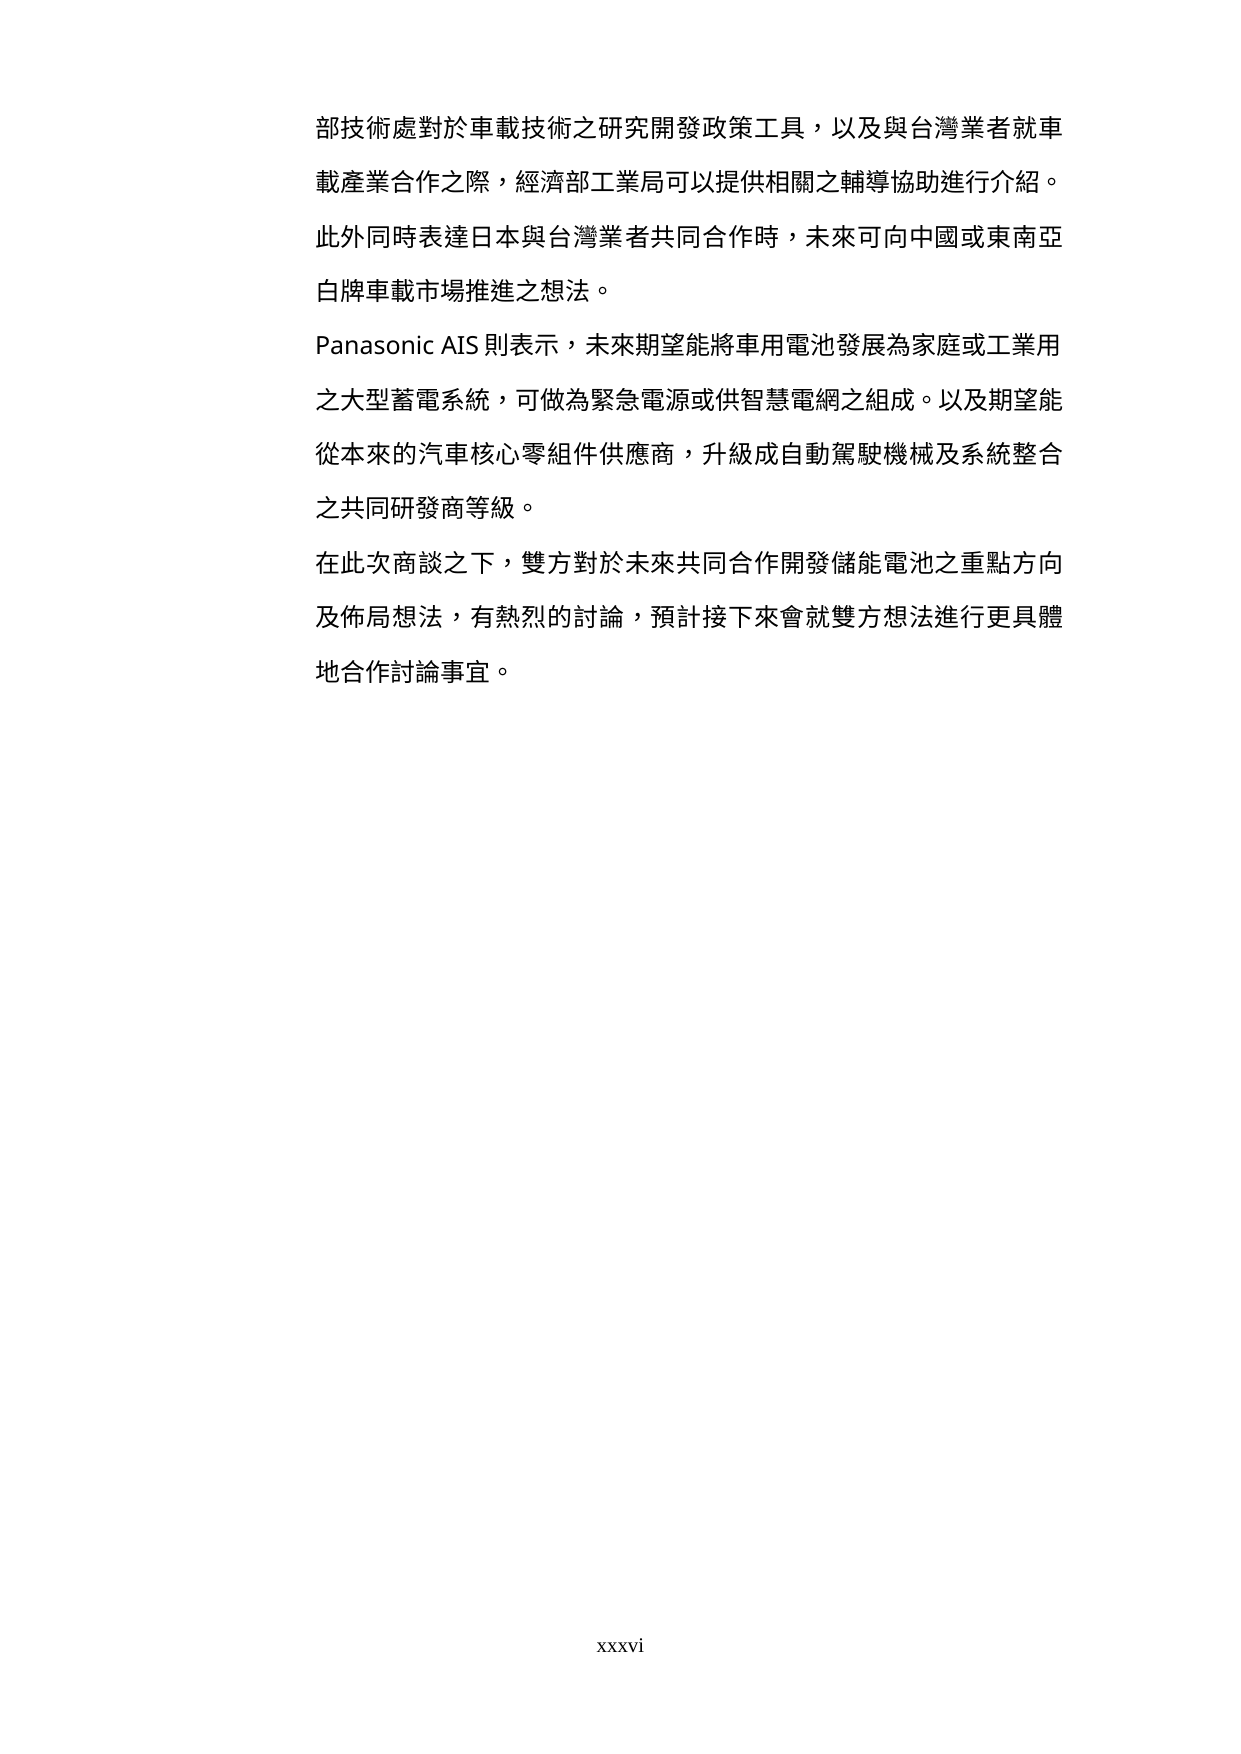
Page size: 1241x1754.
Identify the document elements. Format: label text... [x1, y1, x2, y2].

text 部技術處對於車載技術之研究開發政策工具，以及與台灣業者就車載產業合作之際，經濟部工業局可以提供相關之輔導協助進行介紹。此外同時表達日本與台灣業者共同合作時，未來可向中國或東南亞白牌車載市場推進之想法。 [315, 108, 1063, 308]
text Panasonic AIS則表示，未來期望能將車用電池發展為家庭或工業用之大型蓄電系統，可做為緊急電源或供智慧電網之組成。以及期望能從本來的汽車核心零組件供應商，升級成自動駕駛機械及系統整合之共同研發商等級。 [315, 326, 1063, 525]
text 在此次商談之下，雙方對於未來共同合作開發儲能電池之重點方向及佈局想法，有熱烈的討論，預計接下來會就雙方想法進行更具體地合作討論事宜。 [315, 543, 1063, 688]
